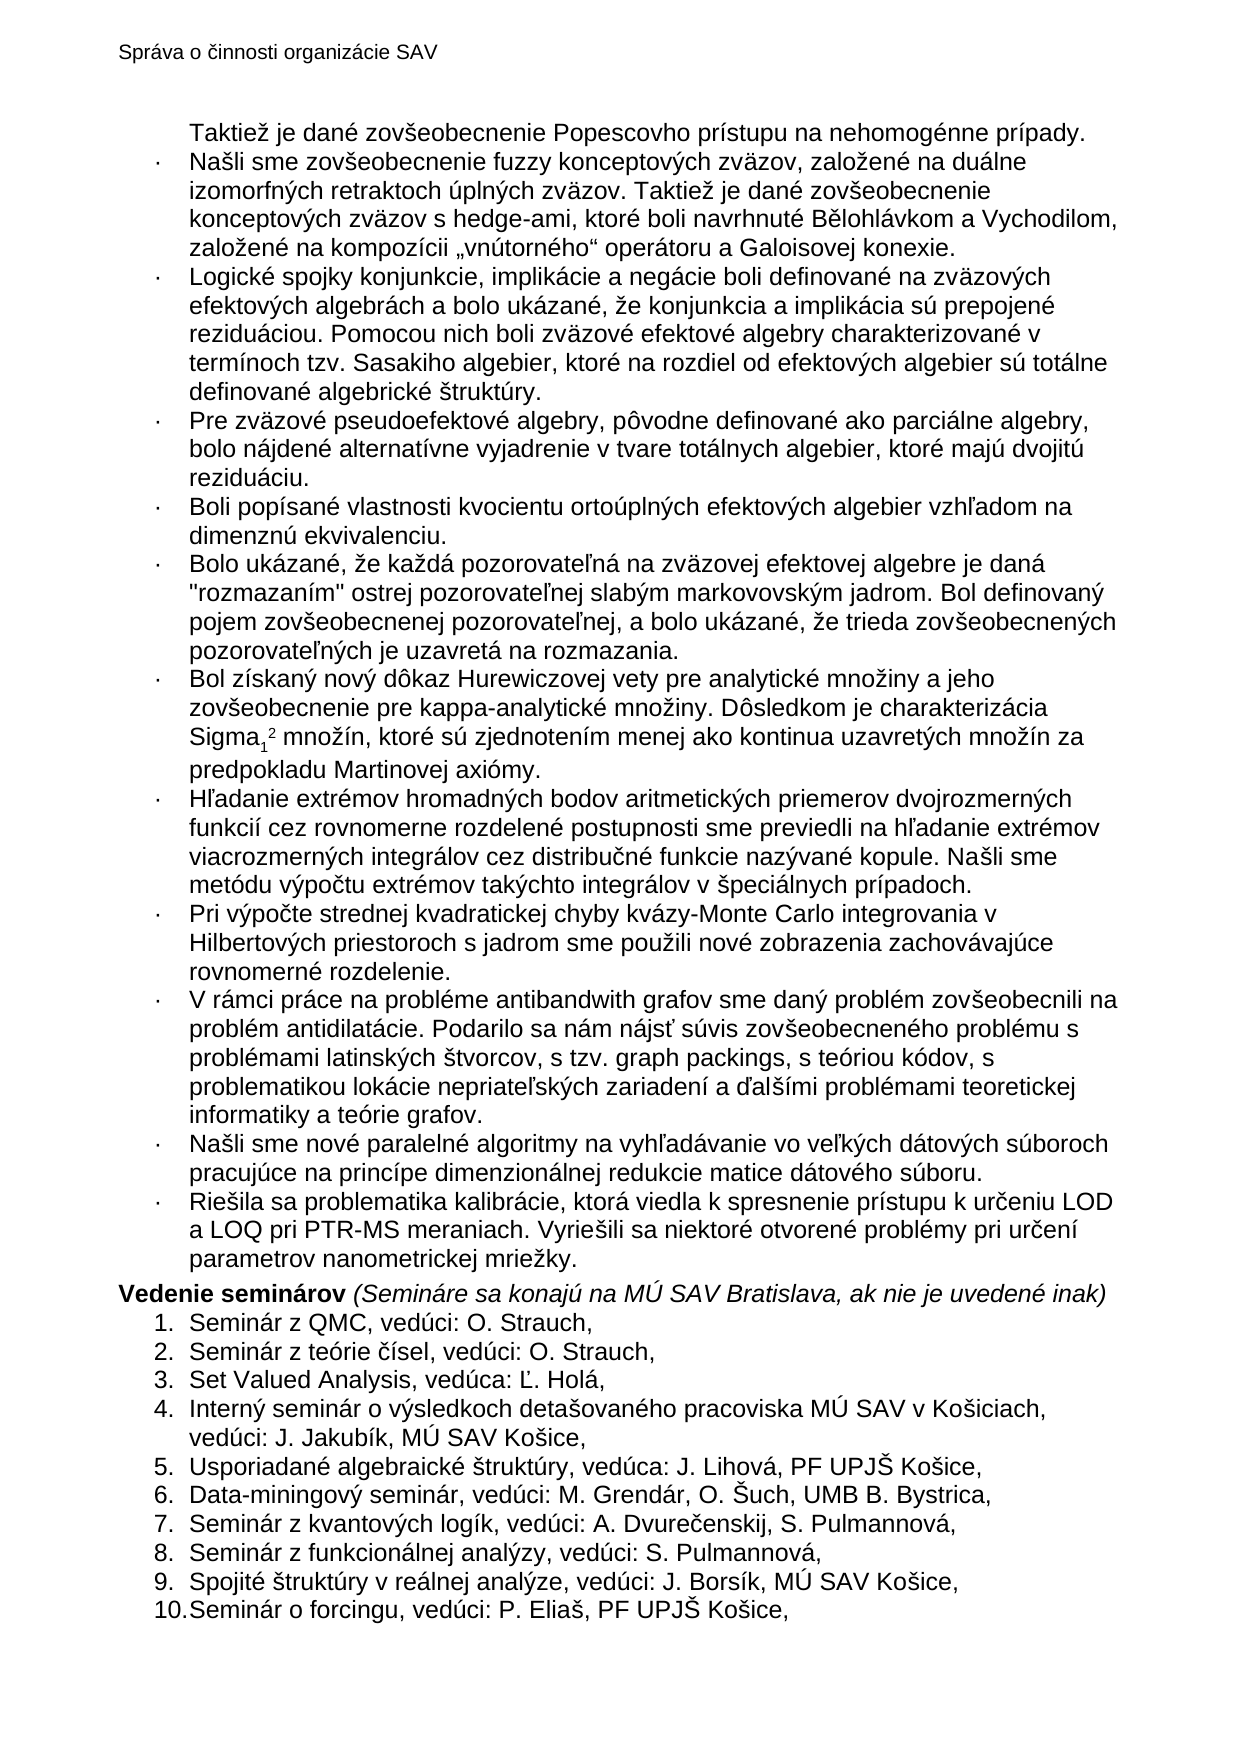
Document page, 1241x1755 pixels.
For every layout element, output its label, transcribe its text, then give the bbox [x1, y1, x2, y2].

text · Hľadanie extrémov hromadných bodov aritmetických priemerov dvojrozmerných funkcií cez rovnomerne rozdelené postupnosti sme previedli na hľadanie extrémov viacrozmerných integrálov cez distribučné funkcie nazývané kopule. Našli sme metódu výpočtu extrémov takýchto integrálov v špeciálnych prípadoch. [153, 784, 1122, 899]
text · Našli sme zovšeobecnenie fuzzy konceptových zväzov, založené na duálne izomorfných retraktoch úplných zväzov. Taktiež je dané zovšeobecnenie konceptových zväzov s hedge-ami, ktoré boli navrhnuté Bělohlávkom a Vychodilom, založené na kompozícii „vnútorného“ operátoru a Galoisovej konexie. [153, 147, 1122, 262]
text · Pre zväzové pseudoefektové algebry, pôvodne definované ako parciálne algebry, bolo nájdené alternatívne vyjadrenie v tvare totálnych algebier, ktoré majú dvojitú reziduáciu. [153, 406, 1122, 492]
text · Bol získaný nový dôkaz Hurewiczovej vety pre analytické množiny a jeho zovšeobecnenie pre kappa-analytické množiny. Dôsledkom je charakterizácia Sigma12 množín, ktoré sú zjednotením menej ako kontinua uzavretých množín za predpokladu Martinovej axiómy. [153, 664, 1122, 784]
text · Logické spojky konjunkcie, implikácie a negácie boli definované na zväzových efektových algebrách a bolo ukázané, že konjunkcia a implikácia sú prepojené reziduáciou. Pomocou nich boli zväzové efektové algebry charakterizované v termínoch tzv. Sasakiho algebier, ktoré na rozdiel od efektových algebier sú totálne definované algebrické štruktúry. [153, 262, 1122, 406]
text 4. Interný seminár o výsledkoch detašovaného pracoviska MÚ SAV v Košiciach, vedúci: J. Jakubík, MÚ SAV Košice, [153, 1394, 1122, 1451]
text 3. Set Valued Analysis, vedúca: Ľ. Holá, [153, 1365, 1122, 1394]
text 1. Seminár z QMC, vedúci: O. Strauch, [153, 1308, 1122, 1336]
text · Boli popísané vlastnosti kvocientu ortoúplných efektových algebier vzhľadom na dimenznú ekvivalenciu. [153, 492, 1122, 549]
text · V rámci práce na probléme antibandwith grafov sme daný problém zovšeobecnili na problém antidilatácie. Podarilo sa nám nájsť súvis zovšeobecneného problému s problémami latinských štvorcov, s tzv. graph packings, s teóriou kódov, s problematikou lokácie nepriateľských zariadení a ďalšími problémami teoretickej informatiky a teórie grafov. [153, 986, 1122, 1129]
text · Bolo ukázané, že každá pozorovateľná na zväzovej efektovej algebre je daná "rozmazaním" ostrej pozorovateľnej slabým markovovským jadrom. Bol definovaný pojem zovšeobecnenej pozorovateľnej, a bolo ukázané, že trieda zovšeobecnených pozorovateľných je uzavretá na rozmazania. [153, 549, 1122, 664]
text 8. Seminár z funkcionálnej analýzy, vedúci: S. Pulmannová, [153, 1538, 1122, 1566]
text 5. Usporiadané algebraické štruktúry, vedúca: J. Lihová, PF UPJŠ Košice, [153, 1451, 1122, 1480]
text 9. Spojité štruktúry v reálnej analýze, vedúci: J. Borsík, MÚ SAV Košice, [153, 1566, 1122, 1595]
text 2. Seminár z teórie čísel, vedúci: O. Strauch, [153, 1336, 1122, 1365]
text 7. Seminár z kvantových logík, vedúci: A. Dvurečenskij, S. Pulmannová, [153, 1509, 1122, 1538]
text Vedenie seminárov (Semináre sa konajú na MÚ SAV Bratislava, ak nie je uvedené inak) [118, 1279, 1122, 1308]
text 10. Seminár o forcingu, vedúci: P. Eliaš, PF UPJŠ Košice, [153, 1595, 1122, 1624]
text · Pri výpočte strednej kvadratickej chyby kvázy-Monte Carlo integrovania v Hilbertových priestoroch s jadrom sme použili nové zobrazenia zachovávajúce rovnomerné rozdelenie. [153, 899, 1122, 986]
text · Riešila sa problematika kalibrácie, ktorá viedla k spresnenie prístupu k určeniu LOD a LOQ pri PTR-MS meraniach. Vyriešili sa niektoré otvorené problémy pri určení parametrov nanometrickej mriežky. [153, 1187, 1122, 1273]
text 6. Data-miningový seminár, vedúci: M. Grendár, O. Šuch, UMB B. Bystrica, [153, 1480, 1122, 1509]
text · Našli sme nové paralelné algoritmy na vyhľadávanie vo veľkých dátových súboroch pracujúce na princípe dimenzionálnej redukcie matice dátového súboru. [153, 1129, 1122, 1187]
text Taktiež je dané zovšeobecnenie Popescovho prístupu na nehomogénne prípady. [153, 118, 1122, 147]
